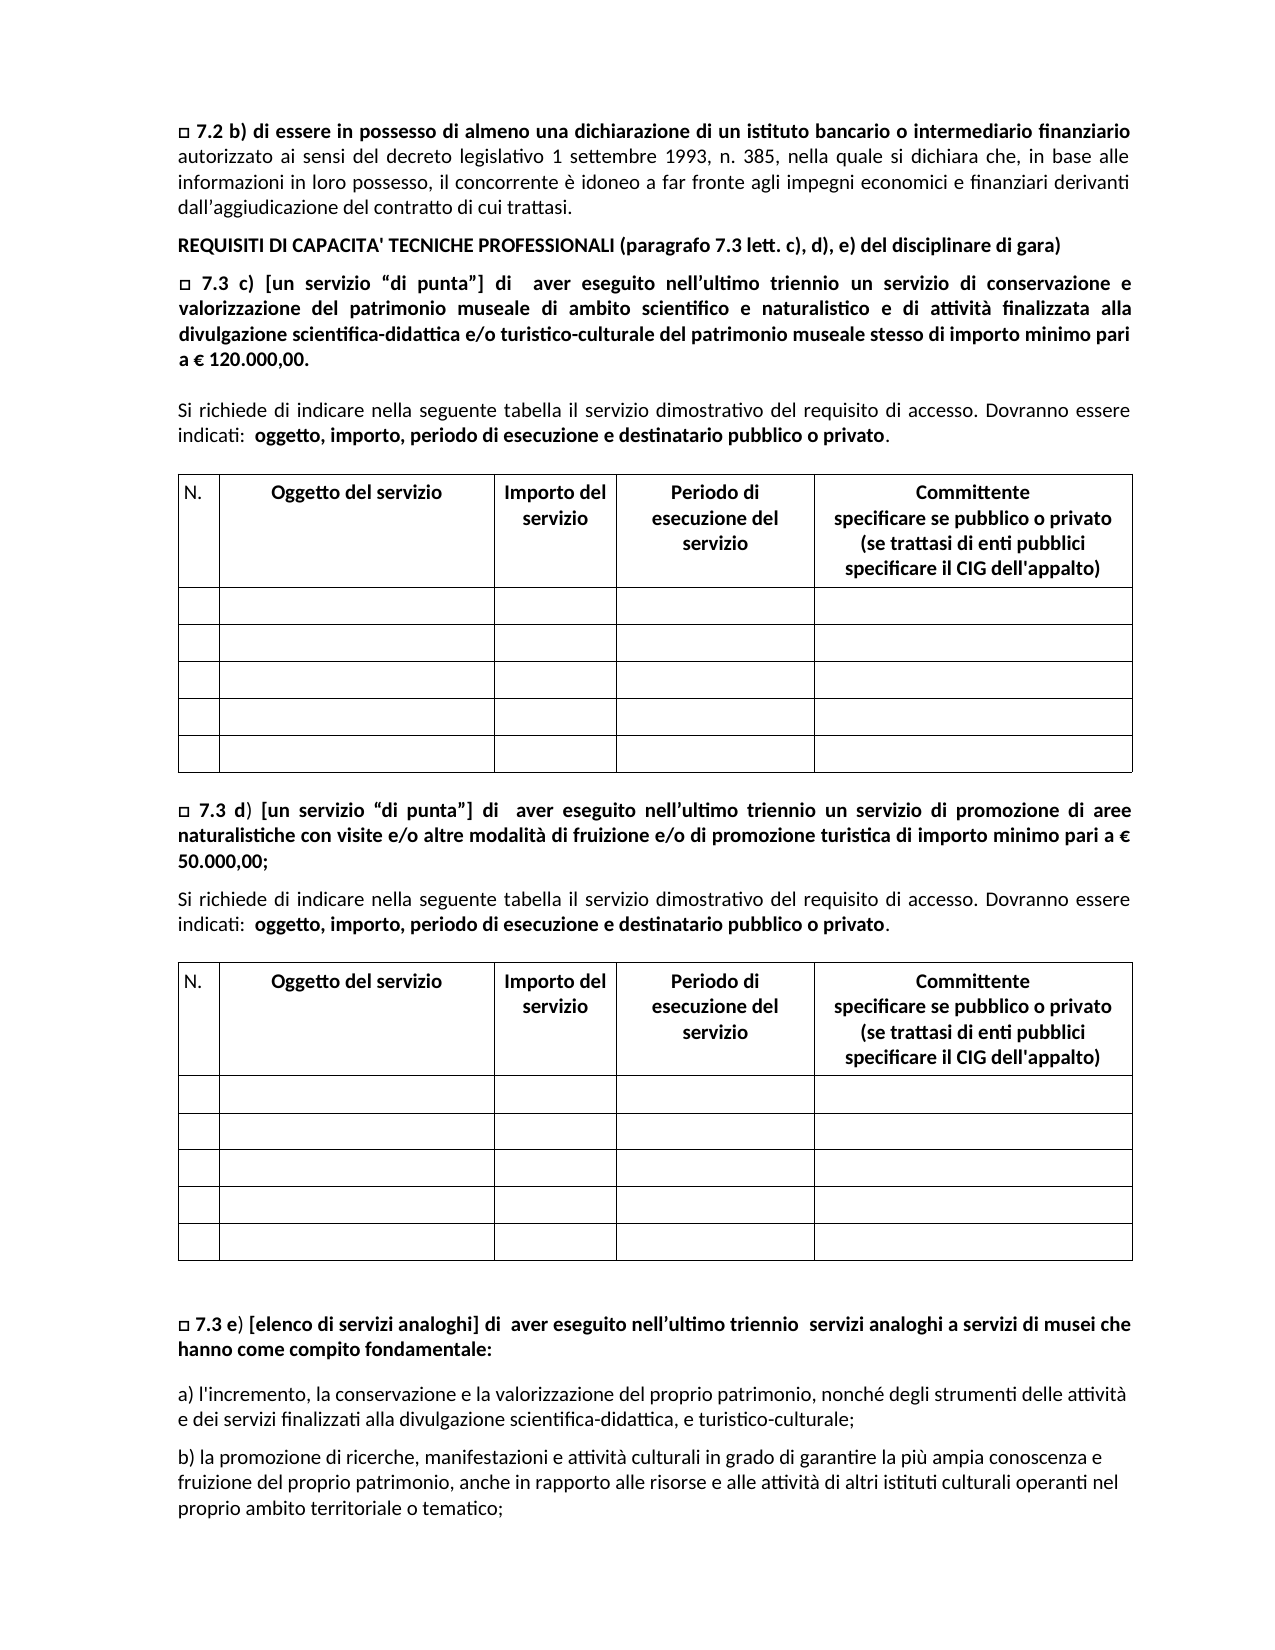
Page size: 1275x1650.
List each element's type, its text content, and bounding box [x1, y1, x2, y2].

table_cell [179, 662, 219, 698]
table_cell [220, 625, 494, 661]
table_cell [495, 588, 616, 624]
table_cell [815, 662, 1132, 698]
table_cell [815, 1224, 1132, 1260]
table_header Importo del servizio [495, 475, 616, 587]
table_cell [220, 1150, 494, 1186]
table_header Committente specificare se pubblico o privato (se trattasi di enti pubblici specificare il CIG dell'appalto) [815, 475, 1132, 587]
table_header Periodo di esecuzione del servizio [617, 963, 814, 1075]
list Si richiede di indicare nella seguente tabella il servizio dimostrativo del requisito di accesso. Dovranno essere indicati: oggetto, importo, periodo di esecuzione e destinatario pubblico o privato. [178, 886, 1132, 937]
table_cell [220, 588, 494, 624]
table_cell [617, 662, 814, 698]
table_cell [495, 736, 616, 772]
table_cell [220, 699, 494, 735]
table_cell [617, 625, 814, 661]
table_cell [617, 1187, 814, 1223]
table_cell [617, 736, 814, 772]
table_cell [815, 736, 1132, 772]
table_cell [179, 1076, 219, 1112]
table_cell [495, 662, 616, 698]
table_cell [815, 588, 1132, 624]
table_cell [815, 1076, 1132, 1112]
table_cell [179, 1114, 219, 1149]
table_cell [617, 1150, 814, 1186]
table_cell [220, 1114, 494, 1149]
table_cell [495, 1150, 616, 1186]
table_header N. [179, 475, 219, 587]
table_cell [220, 662, 494, 698]
table_cell [220, 736, 494, 772]
table_cell [617, 1076, 814, 1112]
table_header Committente specificare se pubblico o privato (se trattasi di enti pubblici specificare il CIG dell'appalto) [815, 963, 1132, 1075]
text □ 7.2 b) di essere in possesso di almeno una dichiarazione di un istituto bancario o intermediario finanziario autorizzato ai sensi del decreto legislativo 1 settembre 1993, n. 385, nella quale si dichiara che, in base alle informazioni in loro possesso, il concorrente è idoneo a far fronte agli impegni economici e finanziari derivanti dall’aggiudicazione del contratto di cui trattasi. [178, 118, 1132, 220]
table_cell [617, 1224, 814, 1260]
text □ 7.3 c) [un servizio “di punta”] di aver eseguito nell’ultimo triennio un servizio di conservazione e valorizzazione del patrimonio museale di ambito scientifico e naturalistico e di attività finalizzata alla divulgazione scientifica-didattica e/o turistico-culturale del patrimonio museale stesso di importo minimo pari a € 120.000,00. [178, 270, 1132, 372]
table_cell [179, 1150, 219, 1186]
table_cell [179, 625, 219, 661]
table_cell [179, 1187, 219, 1223]
table_cell [495, 1114, 616, 1149]
text □ 7.3 e) [elenco di servizi analoghi] di aver eseguito nell’ultimo triennio servizi analoghi a servizi di musei che hanno come compito fondamentale: [178, 1311, 1132, 1362]
table_cell [495, 1224, 616, 1260]
table_cell [495, 699, 616, 735]
table_header Periodo di esecuzione del servizio [617, 475, 814, 587]
table_cell [815, 1187, 1132, 1223]
list a) l'incremento, la conservazione e la valorizzazione del proprio patrimonio, nonché degli strumenti delle attività e dei servizi finalizzati alla divulgazione scientifica-didattica, e turistico-culturale; [178, 1381, 1132, 1432]
table_cell [617, 699, 814, 735]
table_header Importo del servizio [495, 963, 616, 1075]
table_cell [815, 1114, 1132, 1149]
table_header Oggetto del servizio [220, 475, 494, 587]
table_cell [495, 625, 616, 661]
list Si richiede di indicare nella seguente tabella il servizio dimostrativo del requisito di accesso. Dovranno essere indicati: oggetto, importo, periodo di esecuzione e destinatario pubblico o privato. [178, 397, 1132, 448]
table_cell [179, 588, 219, 624]
table_cell [179, 1224, 219, 1260]
table_cell [179, 699, 219, 735]
table_cell [495, 1187, 616, 1223]
table_cell [617, 1114, 814, 1149]
table_cell [815, 1150, 1132, 1186]
table_cell [220, 1224, 494, 1260]
text REQUISITI DI CAPACITA' TECNICHE PROFESSIONALI (paragrafo 7.3 lett. c), d), e) del disciplinare di gara) [178, 232, 1132, 258]
table_cell [617, 588, 814, 624]
table_cell [815, 625, 1132, 661]
table_cell [179, 736, 219, 772]
text □ 7.3 d) [un servizio “di punta”] di aver eseguito nell’ultimo triennio un servizio di promozione di aree naturalistiche con visite e/o altre modalità di fruizione e/o di promozione turistica di importo minimo pari a € 50.000,00; [178, 797, 1132, 873]
table_cell [815, 699, 1132, 735]
table_header N. [179, 963, 219, 1075]
list b) la promozione di ricerche, manifestazioni e attività culturali in grado di garantire la più ampia conoscenza e fruizione del proprio patrimonio, anche in rapporto alle risorse e alle attività di altri istituti culturali operanti nel proprio ambito territoriale o tematico; [178, 1444, 1132, 1520]
table_cell [495, 1076, 616, 1112]
table_cell [220, 1187, 494, 1223]
table_cell [220, 1076, 494, 1112]
table_header Oggetto del servizio [220, 963, 494, 1075]
